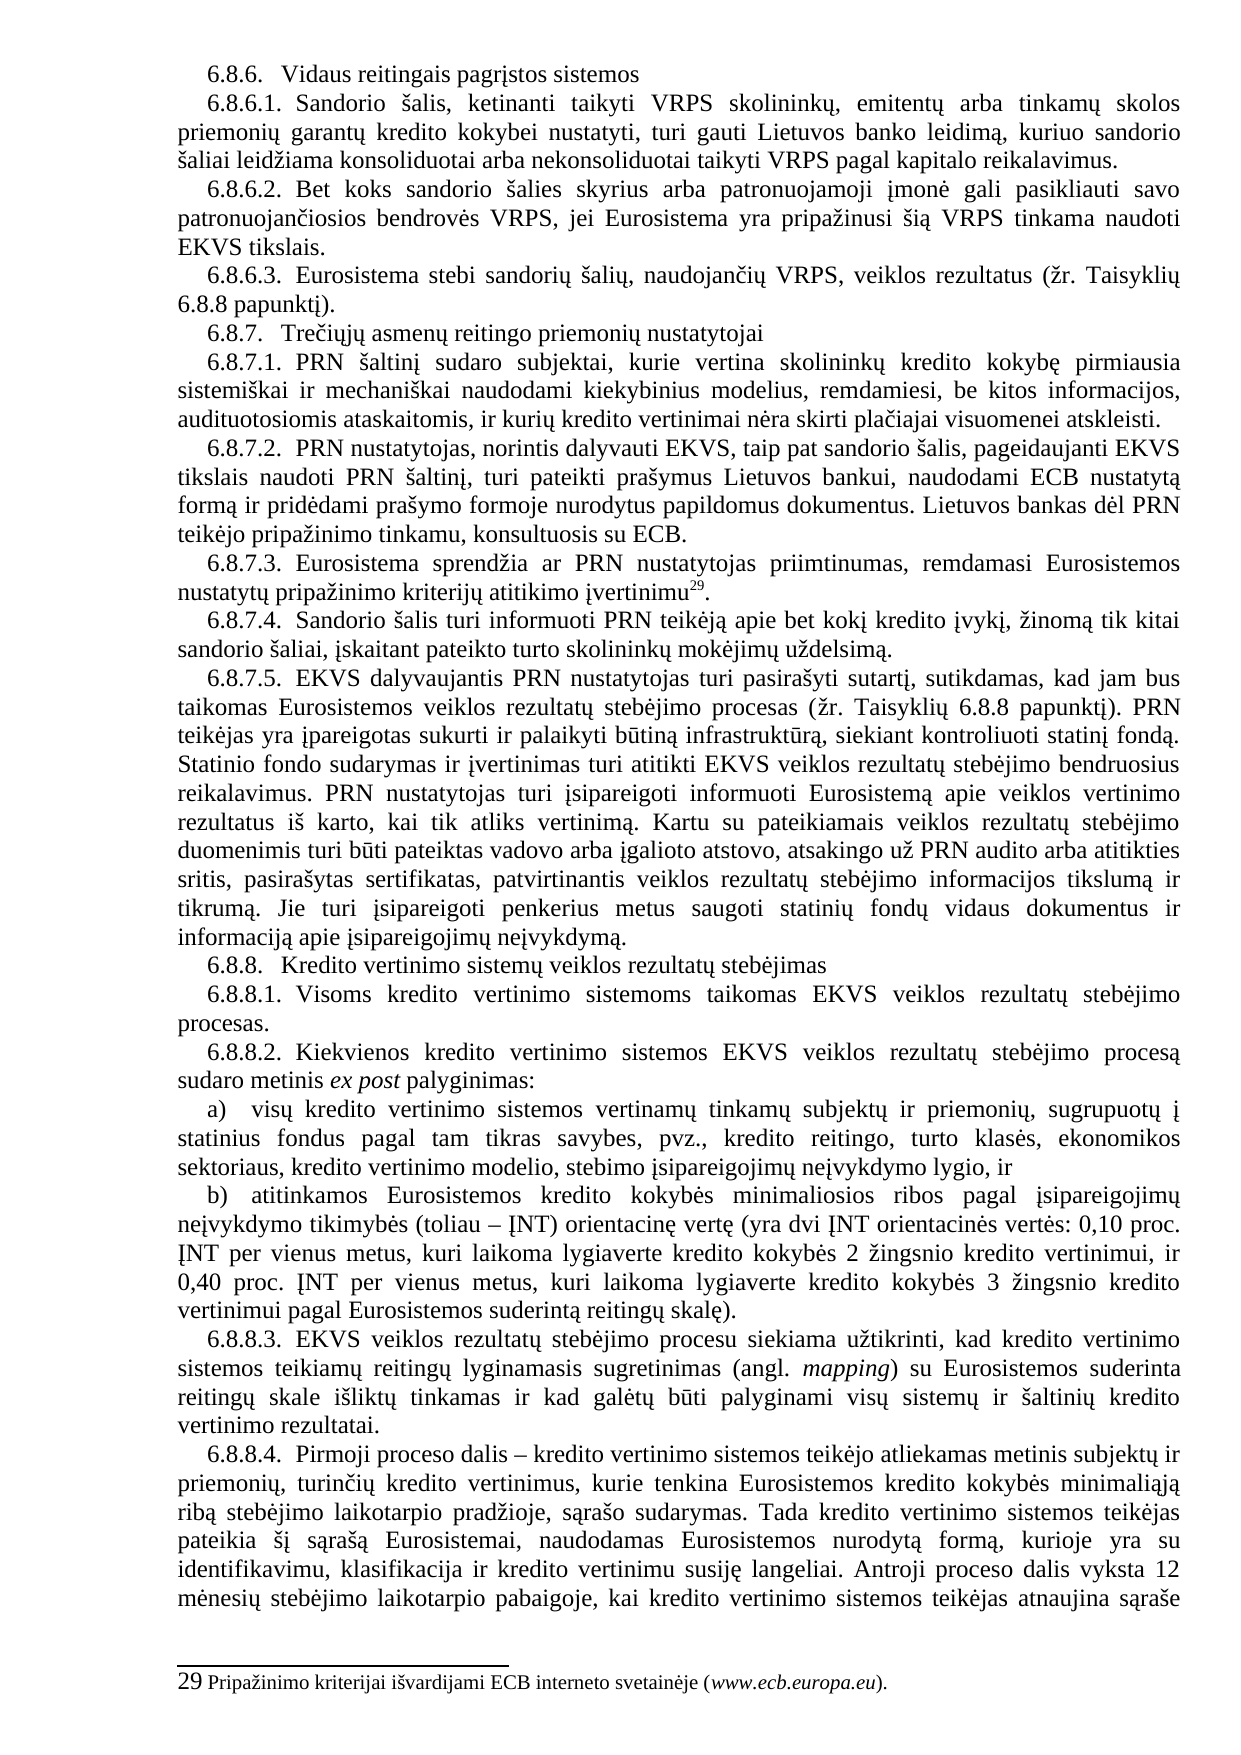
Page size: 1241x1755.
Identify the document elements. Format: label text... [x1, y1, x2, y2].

text 6.8.7.4. Sandorio šalis turi informuoti PRN teikėją apie bet kokį kredito įvykį, žinomą tik kitai sandorio šaliai, įskaitant pateikto turto skolininkų mokėjimų uždelsimą. [177, 605, 1181, 663]
text 6.8.6.3. Eurosistema stebi sandorių šalių, naudojančių VRPS, veiklos rezultatus (žr. Taisyklių 6.8.8 papunktį). [177, 260, 1181, 318]
text 6.8.6.2. Bet koks sandorio šalies skyrius arba patronuojamoji įmonė gali pasikliauti savo patronuojančiosios bendrovės VRPS, jei Eurosistema yra pripažinusi šią VRPS tinkama naudoti EKVS tikslais. [177, 174, 1181, 260]
text 6.8.7.3. Eurosistema sprendžia ar PRN nustatytojas priimtinumas, remdamasi Eurosistemos nustatytų pripažinimo kriterijų atitikimo įvertinimu. [177, 548, 1181, 605]
text 6.8.8.3. EKVS veiklos rezultatų stebėjimo procesu siekiama užtikrinti, kad kredito vertinimo sistemos teikiamų reitingų lyginamasis sugretinimas (angl. mapping) su Eurosistemos suderinta reitingų skale išliktų tinkamas ir kad galėtų būti palyginami visų sistemų ir šaltinių kredito vertinimo rezultatai. [177, 1324, 1181, 1439]
text 6.8.6.1. Sandorio šalis, ketinanti taikyti VRPS skolininkų, emitentų arba tinkamų skolos priemonių garantų kredito kokybei nustatyti, turi gauti Lietuvos banko leidimą, kuriuo sandorio šaliai leidžiama konsoliduotai arba nekonsoliduotai taikyti VRPS pagal kapitalo reikalavimus. [177, 88, 1181, 174]
text 6.8.8.1. Visoms kredito vertinimo sistemoms taikomas EKVS veiklos rezultatų stebėjimo procesas. [177, 979, 1181, 1037]
text 6.8.8. Kredito vertinimo sistemų veiklos rezultatų stebėjimas [177, 950, 1181, 979]
text 6.8.6. Vidaus reitingais pagrįstos sistemos [177, 59, 1181, 88]
text 6.8.8.2. Kiekvienos kredito vertinimo sistemos EKVS veiklos rezultatų stebėjimo procesą sudaro metinis ex post palyginimas: [177, 1037, 1181, 1094]
text 6.8.7.1. PRN šaltinį sudaro subjektai, kurie vertina skolininkų kredito kokybę pirmiausia sistemiškai ir mechaniškai naudodami kiekybinius modelius, remdamiesi, be kitos informacijos, audituotosiomis ataskaitomis, ir kurių kredito vertinimai nėra skirti plačiajai visuomenei atskleisti. [177, 347, 1181, 433]
text 6.8.7.2. PRN nustatytojas, norintis dalyvauti EKVS, taip pat sandorio šalis, pageidaujanti EKVS tikslais naudoti PRN šaltinį, turi pateikti prašymus Lietuvos bankui, naudodami ECB nustatytą formą ir pridėdami prašymo formoje nurodytus papildomus dokumentus. Lietuvos bankas dėl PRN teikėjo pripažinimo tinkamu, konsultuosis su ECB. [177, 433, 1181, 548]
text 6.8.7.5. EKVS dalyvaujantis PRN nustatytojas turi pasirašyti sutartį, sutikdamas, kad jam bus taikomas Eurosistemos veiklos rezultatų stebėjimo procesas (žr. Taisyklių 6.8.8 papunktį). PRN teikėjas yra įpareigotas sukurti ir palaikyti būtiną infrastruktūrą, siekiant kontroliuoti statinį fondą. Statinio fondo sudarymas ir įvertinimas turi atitikti EKVS veiklos rezultatų stebėjimo bendruosius reikalavimus. PRN nustatytojas turi įsipareigoti informuoti Eurosistemą apie veiklos vertinimo rezultatus iš karto, kai tik atliks vertinimą. Kartu su pateikiamais veiklos rezultatų stebėjimo duomenimis turi būti pateiktas vadovo arba įgalioto atstovo, atsakingo už PRN audito arba atitikties sritis, pasirašytas sertifikatas, patvirtinantis veiklos rezultatų stebėjimo informacijos tikslumą ir tikrumą. Jie turi įsipareigoti penkerius metus saugoti statinių fondų vidaus dokumentus ir informaciją apie įsipareigojimų neįvykdymą. [177, 663, 1181, 950]
text a) visų kredito vertinimo sistemos vertinamų tinkamų subjektų ir priemonių, sugrupuotų į statinius fondus pagal tam tikras savybes, pvz., kredito reitingo, turto klasės, ekonomikos sektoriaus, kredito vertinimo modelio, stebimo įsipareigojimų neįvykdymo lygio, ir [177, 1094, 1181, 1180]
text b) atitinkamos Eurosistemos kredito kokybės minimaliosios ribos pagal įsipareigojimų neįvykdymo tikimybės (toliau – ĮNT) orientacinę vertę (yra dvi ĮNT orientacinės vertės: 0,10 proc. ĮNT per vienus metus, kuri laikoma lygiaverte kredito kokybės 2 žingsnio kredito vertinimui, ir 0,40 proc. ĮNT per vienus metus, kuri laikoma lygiaverte kredito kokybės 3 žingsnio kredito vertinimui pagal Eurosistemos suderintą reitingų skalę). [177, 1180, 1181, 1324]
text Pripažinimo kriterijai išvardijami ECB interneto svetainėje (www.ecb.europa.eu). [177, 1666, 1181, 1695]
text 6.8.7. Trečiųjų asmenų reitingo priemonių nustatytojai [177, 318, 1181, 347]
text 6.8.8.4. Pirmoji proceso dalis – kredito vertinimo sistemos teikėjo atliekamas metinis subjektų ir priemonių, turinčių kredito vertinimus, kurie tenkina Eurosistemos kredito kokybės minimaliąją ribą stebėjimo laikotarpio pradžioje, sąrašo sudarymas. Tada kredito vertinimo sistemos teikėjas pateikia šį sąrašą Eurosistemai, naudodamas Eurosistemos nurodytą formą, kurioje yra su identifikavimu, klasifikacija ir kredito vertinimu susiję langeliai. Antroji proceso dalis vyksta 12 mėnesių stebėjimo laikotarpio pabaigoje, kai kredito vertinimo sistemos teikėjas atnaujina sąraše [177, 1439, 1181, 1612]
